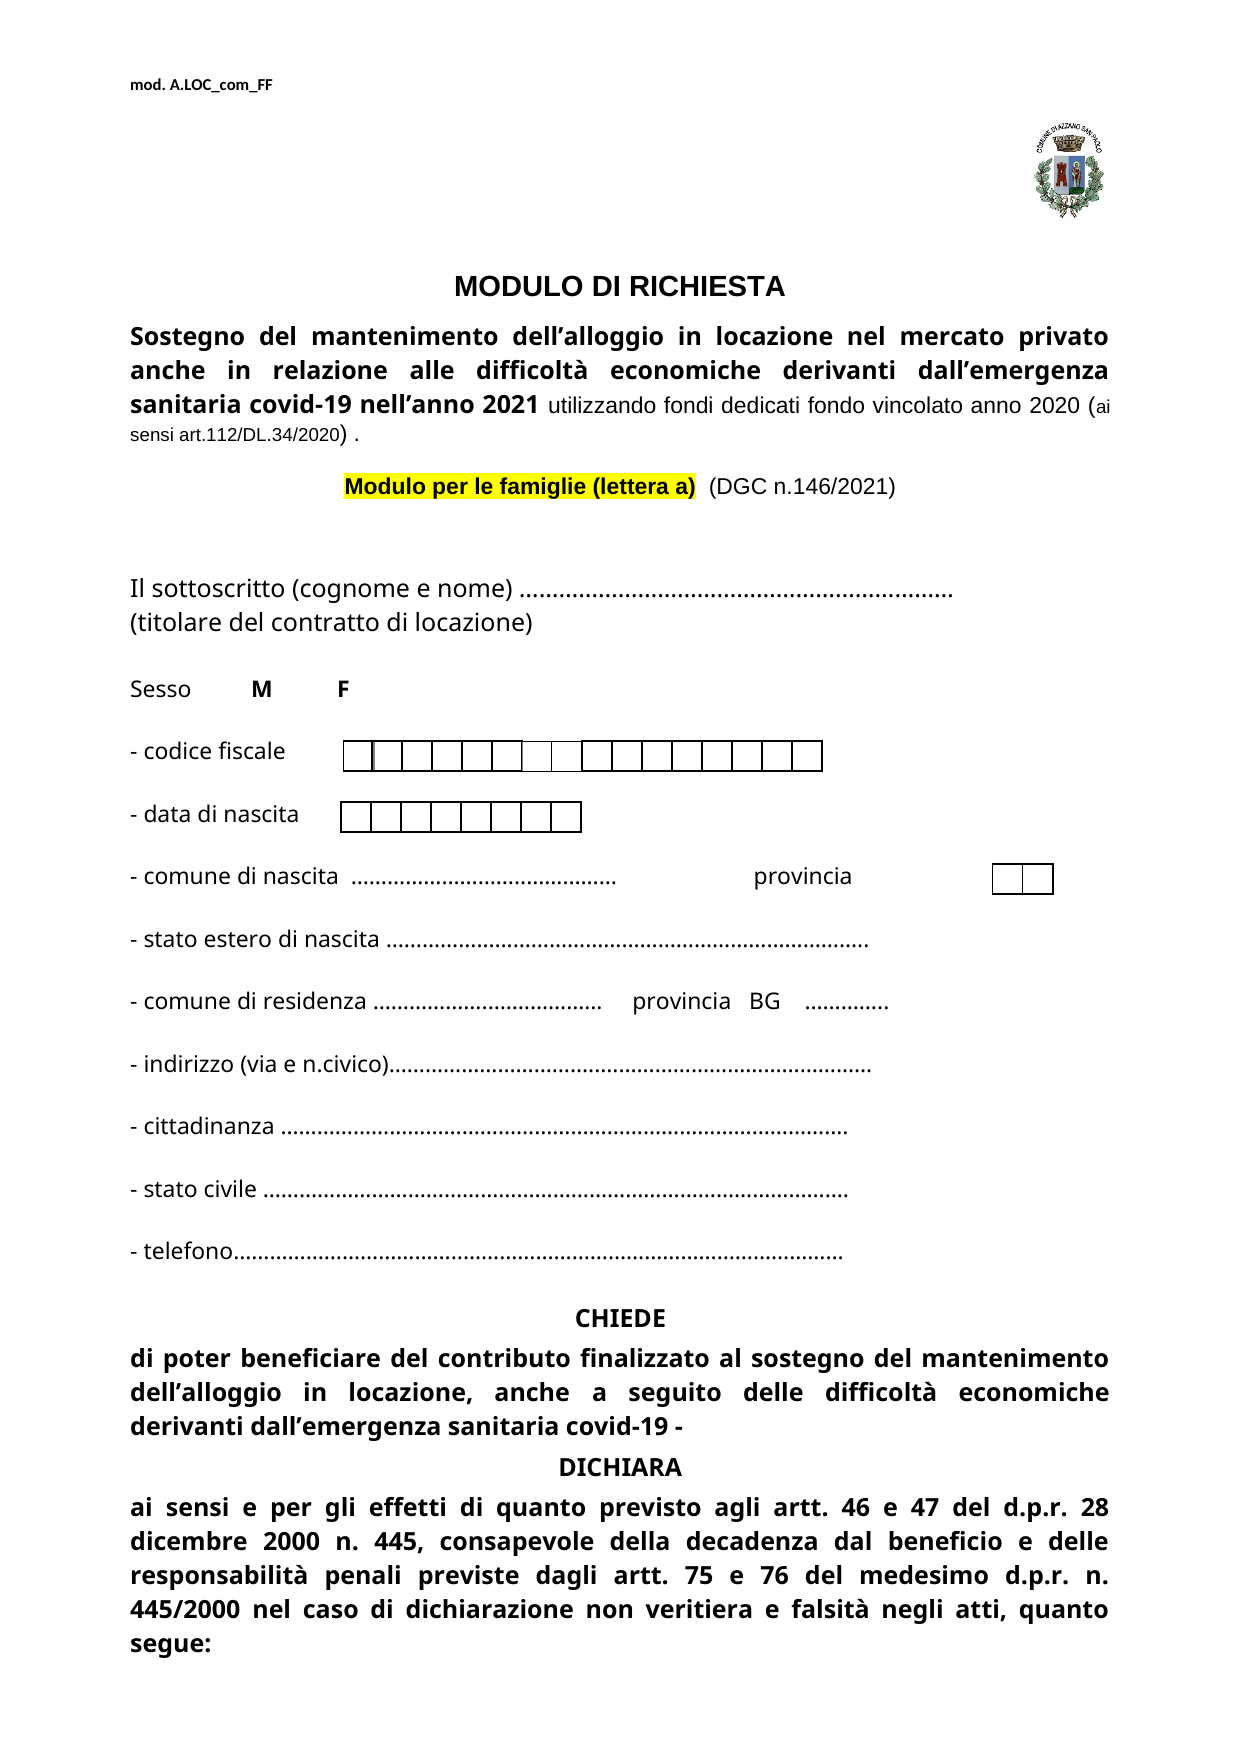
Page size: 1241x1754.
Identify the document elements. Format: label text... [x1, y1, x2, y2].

text Sostegno del mantenimento dell’alloggio in locazione nel mercato privato anche in relazione alle difficoltà economiche derivanti dall’emergenza sanitaria covid-19 nell’anno 2021 utilizzando fondi dedicati fondo vincolato anno 2020 (ai sensi art.112/DL.34/2020) . [130, 318, 1110, 447]
text Modulo per le famiglie (lettera a) (DGC n.146/2021) [130, 473, 1110, 499]
text - codice fiscale [130, 735, 1110, 766]
text - comune di residenza ………………..……………… provincia BG ………….. [130, 985, 1110, 1016]
text - stato civile ……………………………………………………………………………………. [130, 1173, 1110, 1204]
text Il sottoscritto (cognome e nome) ………………………………………………………… [130, 570, 1110, 604]
text DICHIARA [130, 1449, 1110, 1483]
subtitle MODULO DI RICHIESTA [130, 269, 1110, 303]
text (titolare del contratto di locazione) [130, 604, 1110, 638]
text ai sensi e per gli effetti di quanto previsto agli artt. 46 e 47 del d.p.r. 28 dicembre 2000 n. 445, consapevole della decadenza dal beneficio e delle responsabilità penali previste dagli artt. 75 e 76 del medesimo d.p.r. n. 445/2000 nel caso di dichiarazione non veritiera e falsità negli atti, quanto segue: [130, 1489, 1110, 1660]
text Sesso M F [130, 673, 1110, 704]
text - indirizzo (via e n.civico)……………………………..……………………………………… [130, 1048, 1110, 1079]
text - telefono………………………………..……………………………………………………… [130, 1235, 1110, 1266]
text - comune di nascita ………………………..…………… provincia [130, 860, 1110, 891]
text - cittadinanza …………………………………………………………………………………. [130, 1110, 1110, 1141]
text - stato estero di nascita …………………………………………………………………….. [130, 923, 1110, 954]
text - data di nascita [130, 798, 1110, 829]
text di poter beneficiare del contributo finalizzato al sostegno del mantenimento dell’alloggio in locazione, anche a seguito delle difficoltà economiche derivanti dall’emergenza sanitaria covid-19 - [130, 1341, 1110, 1443]
text CHIEDE [130, 1300, 1110, 1334]
